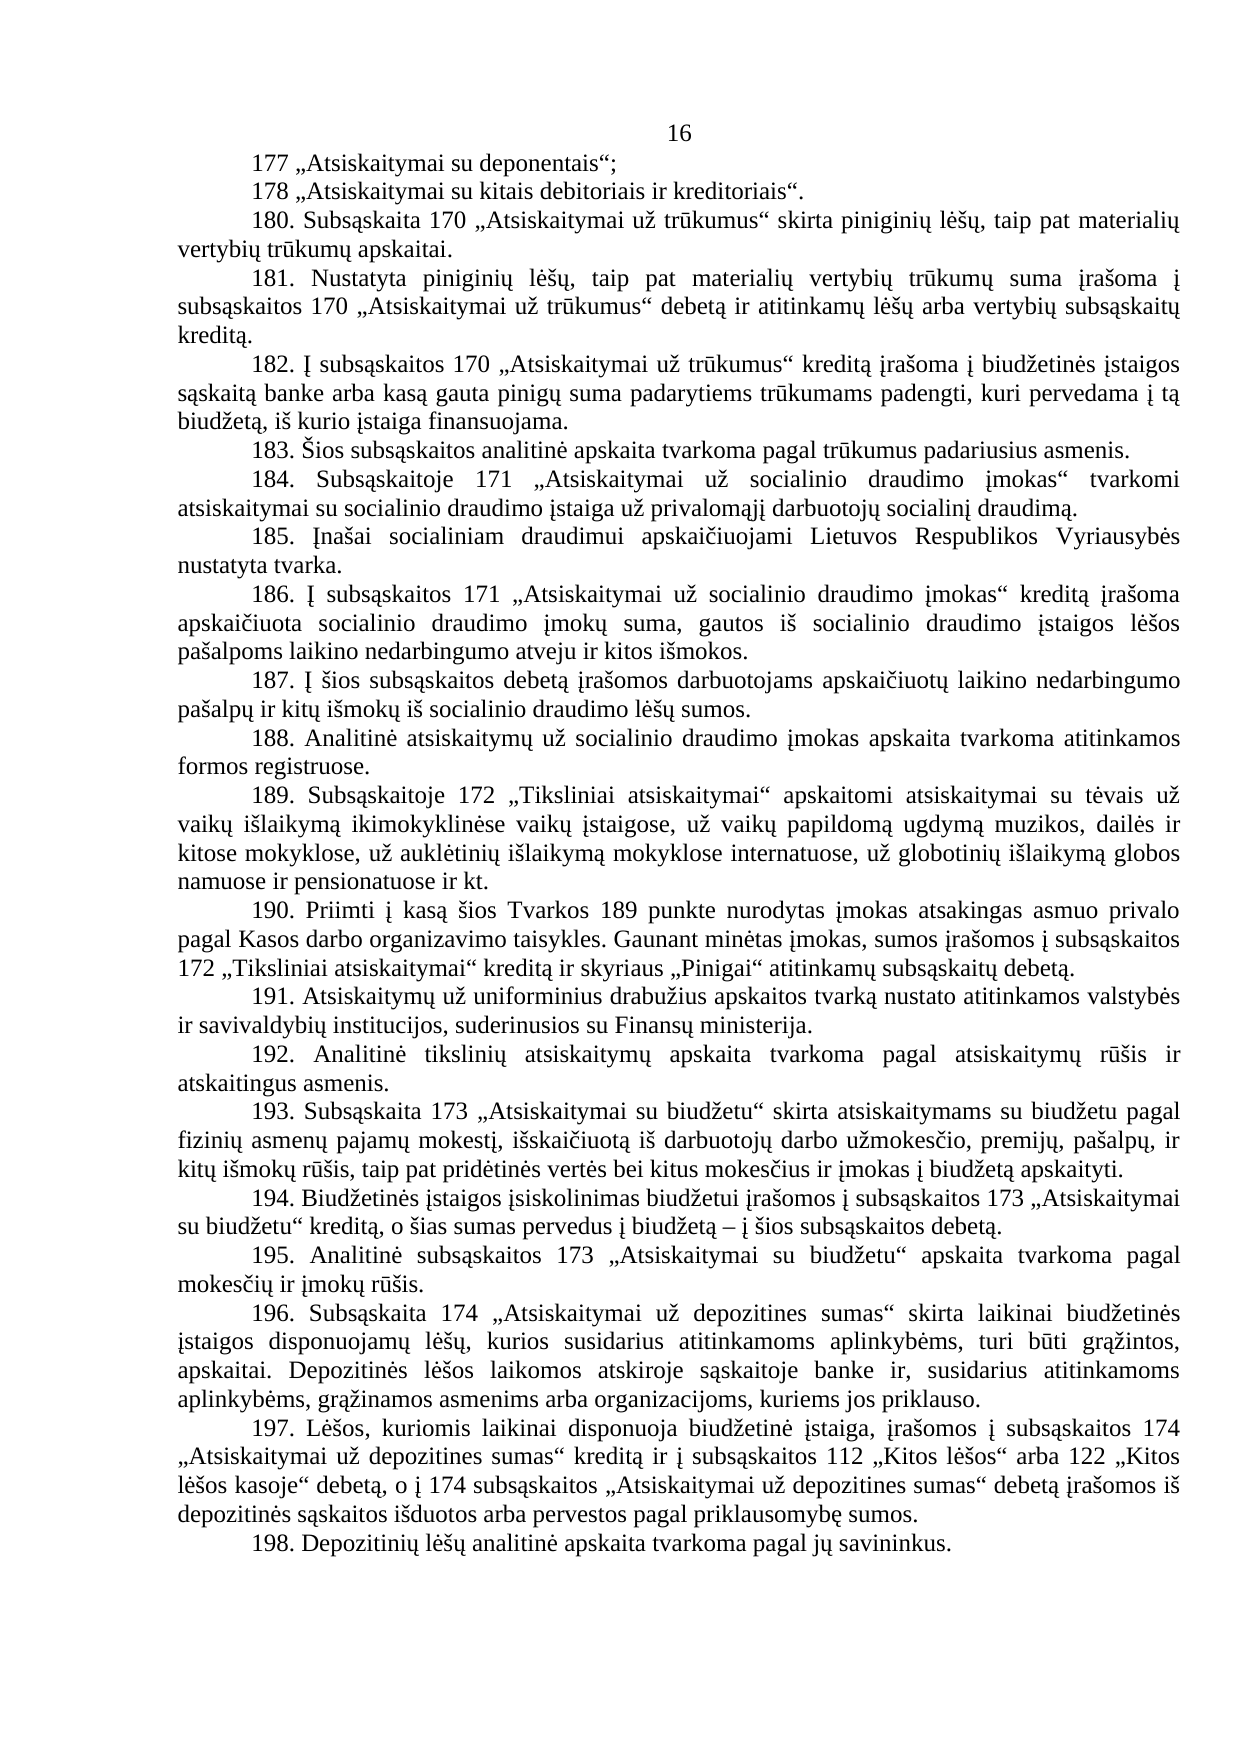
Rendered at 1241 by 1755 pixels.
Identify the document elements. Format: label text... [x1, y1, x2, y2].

text 198. Depozitinių lėšų analitinė apskaita tvarkoma pagal jų savininkus. [177, 1528, 1181, 1556]
text 184. Subsąskaitoje 171 „Atsiskaitymai už socialinio draudimo įmokas“ tvarkomi atsiskaitymai su socialinio draudimo įstaiga už privalomąjį darbuotojų socialinį draudimą. [177, 464, 1181, 521]
text 186. Į subsąskaitos 171 „Atsiskaitymai už socialinio draudimo įmokas“ kreditą įrašoma apskaičiuota socialinio draudimo įmokų suma, gautos iš socialinio draudimo įstaigos lėšos pašalpoms laikino nedarbingumo atveju ir kitos išmokos. [177, 579, 1181, 665]
text 188. Analitinė atsiskaitymų už socialinio draudimo įmokas apskaita tvarkoma atitinkamos formos registruose. [177, 723, 1181, 780]
text 185. Įnašai socialiniam draudimui apskaičiuojami Lietuvos Respublikos Vyriausybės nustatyta tvarka. [177, 521, 1181, 579]
text 177 „Atsiskaitymai su deponentais“; [177, 148, 1181, 176]
text 197. Lėšos, kuriomis laikinai disponuoja biudžetinė įstaiga, įrašomos į subsąskaitos 174 „Atsiskaitymai už depozitines sumas“ kreditą ir į subsąskaitos 112 „Kitos lėšos“ arba 122 „Kitos lėšos kasoje“ debetą, o į 174 subsąskaitos „Atsiskaitymai už depozitines sumas“ debetą įrašomos iš depozitinės sąskaitos išduotos arba pervestos pagal priklausomybę sumos. [177, 1413, 1181, 1528]
text 190. Priimti į kasą šios Tvarkos 189 punkte nurodytas įmokas atsakingas asmuo privalo pagal Kasos darbo organizavimo taisykles. Gaunant minėtas įmokas, sumos įrašomos į subsąskaitos 172 „Tiksliniai atsiskaitymai“ kreditą ir skyriaus „Pinigai“ atitinkamų subsąskaitų debetą. [177, 895, 1181, 981]
text 181. Nustatyta piniginių lėšų, taip pat materialių vertybių trūkumų suma įrašoma į subsąskaitos 170 „Atsiskaitymai už trūkumus“ debetą ir atitinkamų lėšų arba vertybių subsąskaitų kreditą. [177, 263, 1181, 349]
text 193. Subsąskaita 173 „Atsiskaitymai su biudžetu“ skirta atsiskaitymams su biudžetu pagal fizinių asmenų pajamų mokestį, išskaičiuotą iš darbuotojų darbo užmokesčio, premijų, pašalpų, ir kitų išmokų rūšis, taip pat pridėtinės vertės bei kitus mokesčius ir įmokas į biudžetą apskaityti. [177, 1096, 1181, 1183]
text 192. Analitinė tikslinių atsiskaitymų apskaita tvarkoma pagal atsiskaitymų rūšis ir atskaitingus asmenis. [177, 1039, 1181, 1096]
text 187. Į šios subsąskaitos debetą įrašomos darbuotojams apskaičiuotų laikino nedarbingumo pašalpų ir kitų išmokų iš socialinio draudimo lėšų sumos. [177, 665, 1181, 723]
text 180. Subsąskaita 170 „Atsiskaitymai už trūkumus“ skirta piniginių lėšų, taip pat materialių vertybių trūkumų apskaitai. [177, 205, 1181, 263]
text 196. Subsąskaita 174 „Atsiskaitymai už depozitines sumas“ skirta laikinai biudžetinės įstaigos disponuojamų lėšų, kurios susidarius atitinkamoms aplinkybėms, turi būti grąžintos, apskaitai. Depozitinės lėšos laikomos atskiroje sąskaitoje banke ir, susidarius atitinkamoms aplinkybėms, grąžinamos asmenims arba organizacijoms, kuriems jos priklauso. [177, 1298, 1181, 1413]
text 178 „Atsiskaitymai su kitais debitoriais ir kreditoriais“. [177, 176, 1181, 205]
text 183. Šios subsąskaitos analitinė apskaita tvarkoma pagal trūkumus padariusius asmenis. [177, 435, 1181, 464]
text 182. Į subsąskaitos 170 „Atsiskaitymai už trūkumus“ kreditą įrašoma į biudžetinės įstaigos sąskaitą banke arba kasą gauta pinigų suma padarytiems trūkumams padengti, kuri pervedama į tą biudžetą, iš kurio įstaiga finansuojama. [177, 349, 1181, 435]
text 191. Atsiskaitymų už uniforminius drabužius apskaitos tvarką nustato atitinkamos valstybės ir savivaldybių institucijos, suderinusios su Finansų ministerija. [177, 981, 1181, 1039]
text 194. Biudžetinės įstaigos įsiskolinimas biudžetui įrašomos į subsąskaitos 173 „Atsiskaitymai su biudžetu“ kreditą, o šias sumas pervedus į biudžetą – į šios subsąskaitos debetą. [177, 1183, 1181, 1240]
text 189. Subsąskaitoje 172 „Tiksliniai atsiskaitymai“ apskaitomi atsiskaitymai su tėvais už vaikų išlaikymą ikimokyklinėse vaikų įstaigose, už vaikų papildomą ugdymą muzikos, dailės ir kitose mokyklose, už auklėtinių išlaikymą mokyklose internatuose, už globotinių išlaikymą globos namuose ir pensionatuose ir kt. [177, 780, 1181, 895]
text 195. Analitinė subsąskaitos 173 „Atsiskaitymai su biudžetu“ apskaita tvarkoma pagal mokesčių ir įmokų rūšis. [177, 1240, 1181, 1298]
